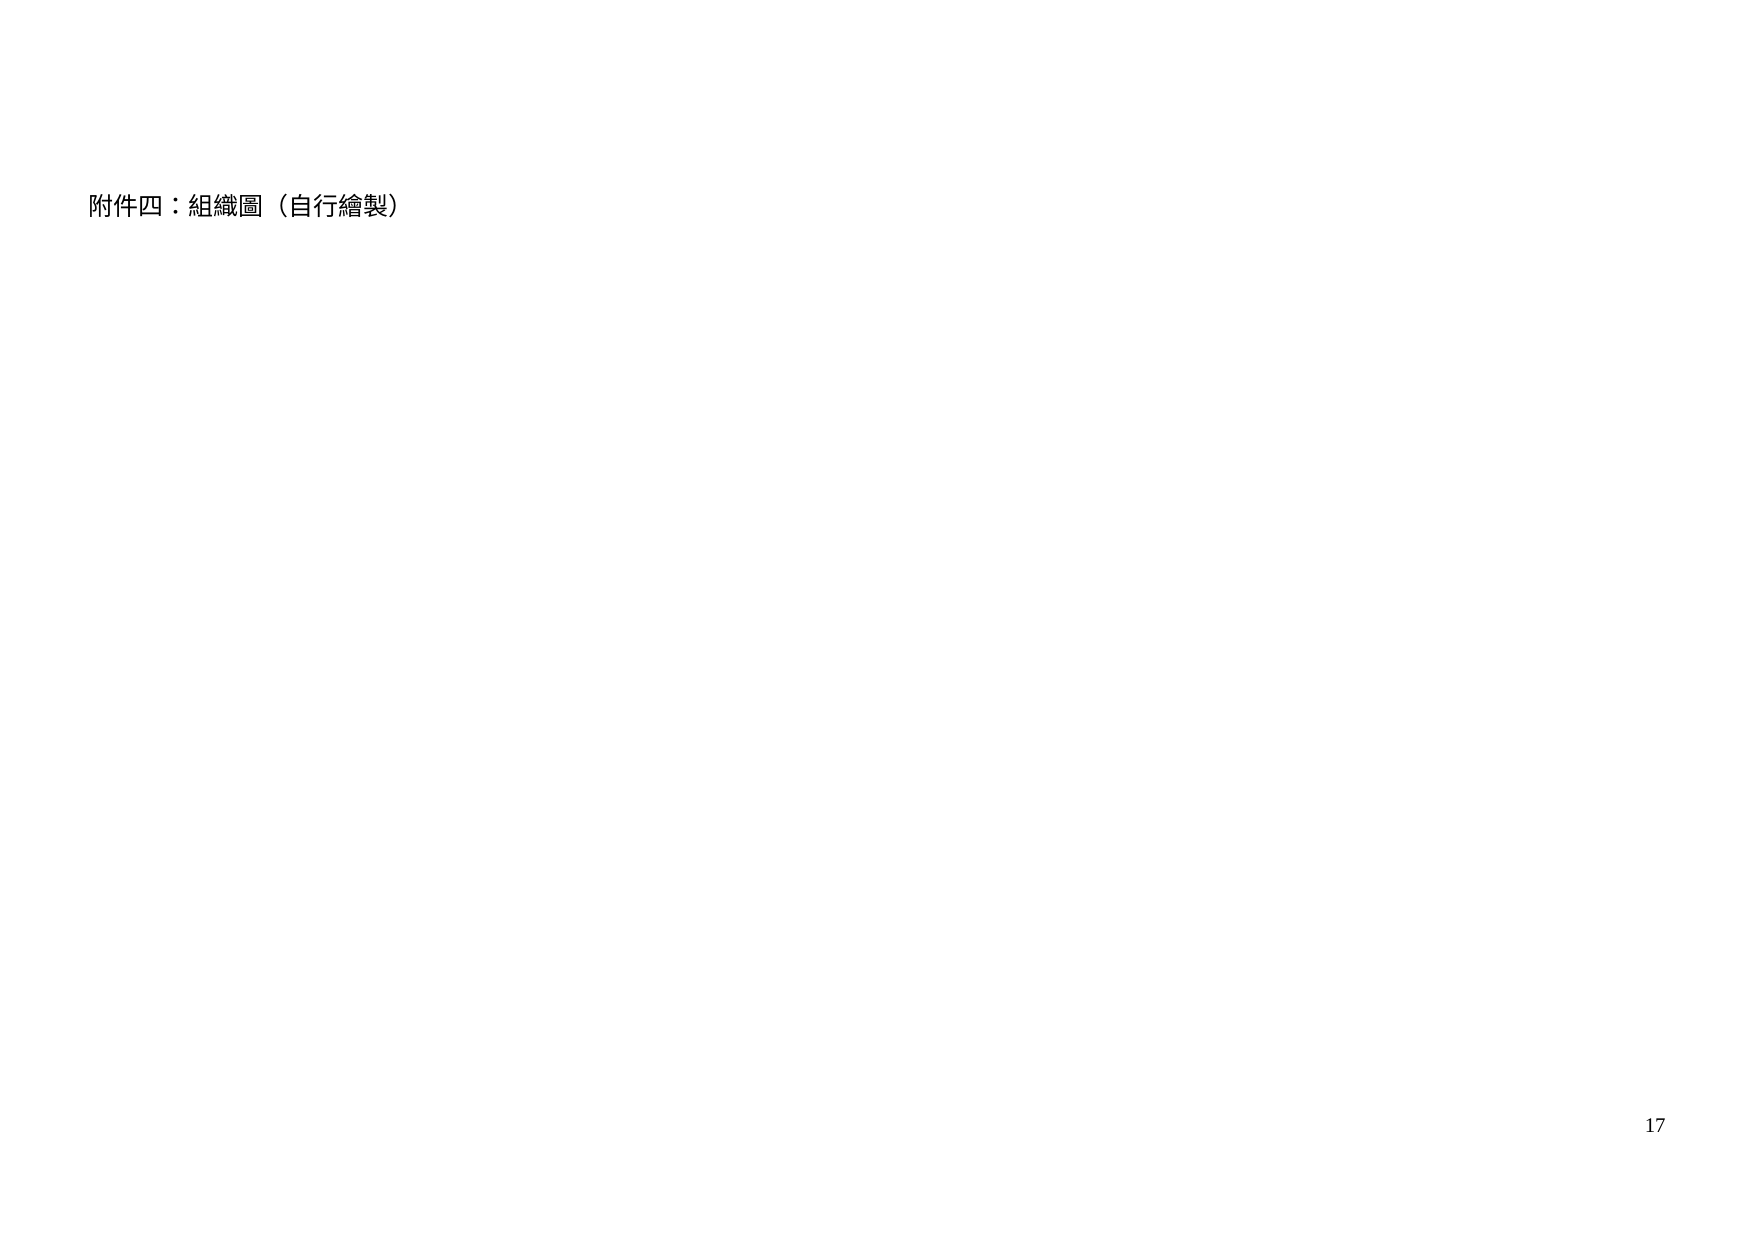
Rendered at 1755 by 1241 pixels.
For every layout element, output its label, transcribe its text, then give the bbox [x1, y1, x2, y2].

text 附件四：組織圖（自行繪製） [89, 163, 1666, 226]
